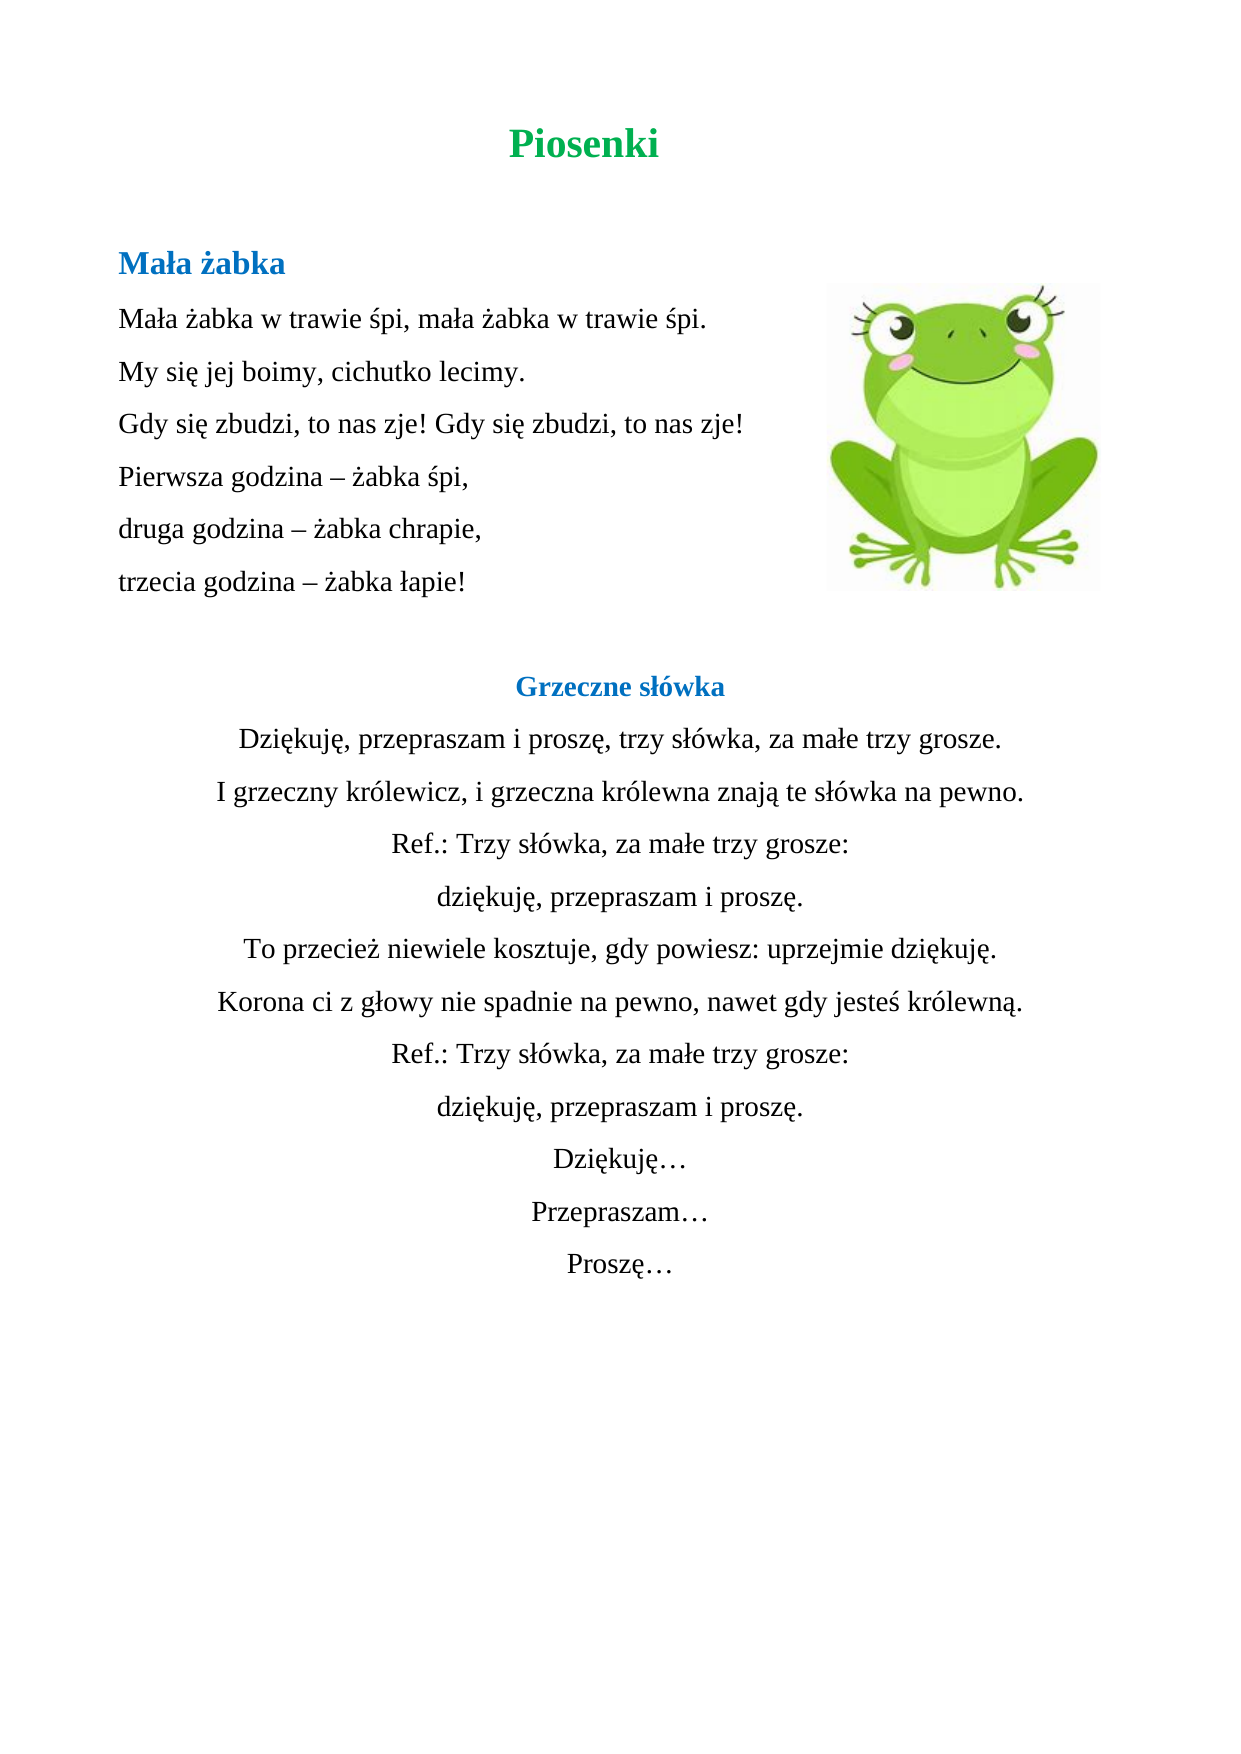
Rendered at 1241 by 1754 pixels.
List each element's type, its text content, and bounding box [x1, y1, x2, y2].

text Mała żabka [118, 244, 1122, 282]
text dziękuję, przepraszam i proszę. [118, 1089, 1122, 1122]
text Mała żabka w trawie śpi, mała żabka w trawie śpi. [118, 301, 826, 335]
text [1102, 511, 1122, 545]
text Piosenki [118, 118, 1122, 166]
text I grzeczny królewicz, i grzeczna królewna znają te słówka na pewno. [118, 774, 1122, 807]
text To przecież niewiele kosztuje, gdy powiesz: uprzejmie dziękuję. [118, 931, 1122, 965]
text Dziękuję, przepraszam i proszę, trzy słówka, za małe trzy grosze. [118, 721, 1122, 755]
text Korona ci z głowy nie spadnie na pewno, nawet gdy jesteś królewną. [118, 984, 1122, 1017]
text My się jej boimy, cichutko lecimy. [118, 354, 826, 387]
text Ref.: Trzy słówka, za małe trzy grosze: [118, 826, 1122, 860]
text [1102, 459, 1122, 492]
text dziękuję, przepraszam i proszę. [118, 879, 1122, 912]
text druga godzina – żabka chrapie, [118, 511, 826, 545]
text Pierwsza godzina – żabka śpi, [118, 459, 826, 492]
text Grzeczne słówka [118, 669, 1122, 702]
text Ref.: Trzy słówka, za małe trzy grosze: [118, 1036, 1122, 1070]
text trzecia godzina – żabka łapie! [118, 564, 1122, 597]
text Gdy się zbudzi, to nas zje! Gdy się zbudzi, to nas zje! [118, 406, 826, 440]
text Przepraszam… [118, 1194, 1122, 1227]
text Proszę… [118, 1246, 1122, 1280]
text Dziękuję… [118, 1141, 1122, 1175]
picture [826, 283, 1102, 591]
